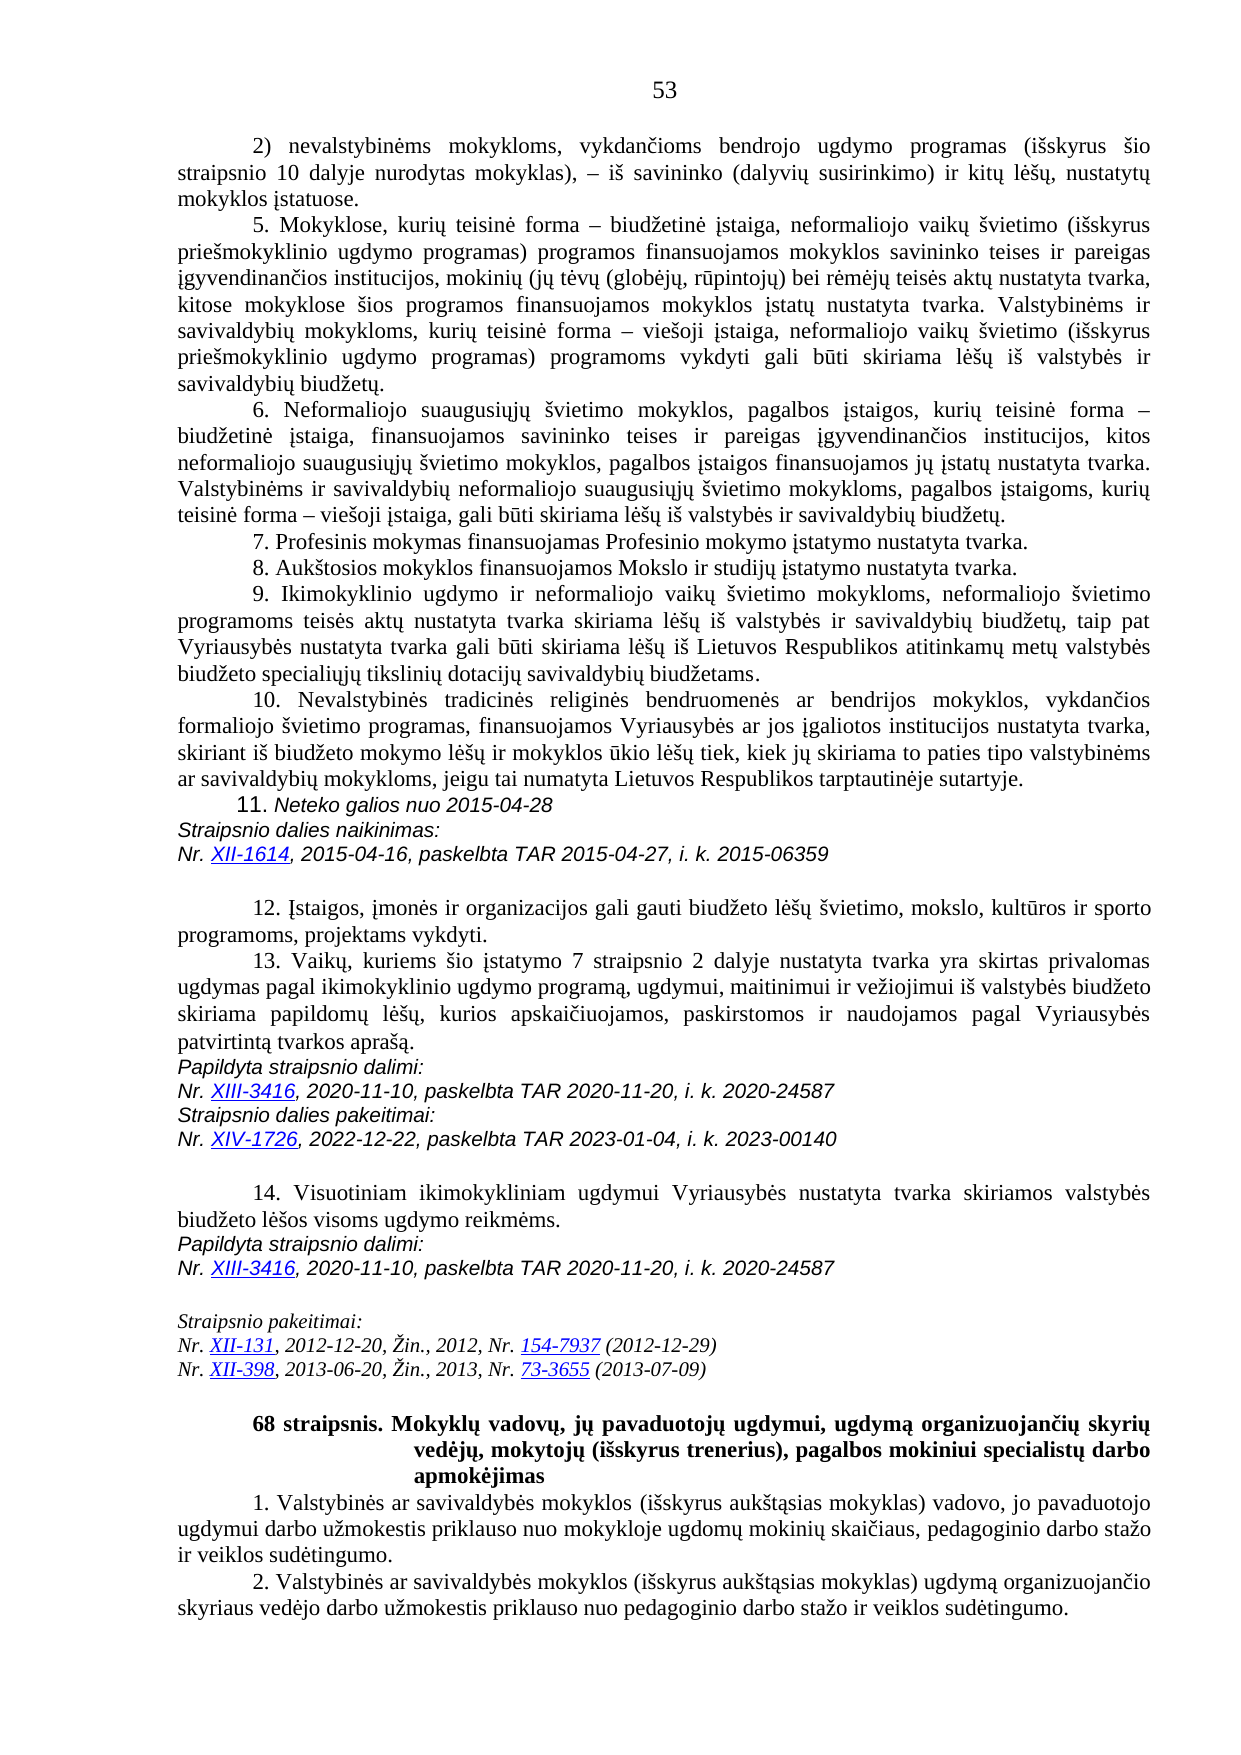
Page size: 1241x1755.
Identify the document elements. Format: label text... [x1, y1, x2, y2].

text 5. Mokyklose, kurių teisinė forma – biudžetinė įstaiga, neformaliojo vaikų švietimo (išskyrus priešmokyklinio ugdymo programas) programos finansuojamos mokyklos savininko teises ir pareigas įgyvendinančios institucijos, mokinių (jų tėvų (globėjų, rūpintojų) bei rėmėjų teisės aktų nustatyta tvarka, kitose mokyklose šios programos finansuojamos mokyklos įstatų nustatyta tvarka. Valstybinėms ir savivaldybių mokykloms, kurių teisinė forma – viešoji įstaiga, neformaliojo vaikų švietimo (išskyrus priešmokyklinio ugdymo programas) programoms vykdyti gali būti skiriama lėšų iš valstybės ir savivaldybių biudžetų. [177, 212, 1152, 396]
text 1. Valstybinės ar savivaldybės mokyklos (išskyrus aukštąsias mokyklas) vadovo, jo pavaduotojo ugdymui darbo užmokestis priklauso nuo mokykloje ugdomų mokinių skaičiaus, pedagoginio darbo stažo ir veiklos sudėtingumo. [177, 1489, 1152, 1568]
text 2. Valstybinės ar savivaldybės mokyklos (išskyrus aukštąsias mokyklas) ugdymą organizuojančio skyriaus vedėjo darbo užmokestis priklauso nuo pedagoginio darbo stažo ir veiklos sudėtingumo. [177, 1568, 1152, 1621]
text Papildyta straipsnio dalimi: [177, 1232, 1152, 1256]
text 68 straipsnis. Mokyklų vadovų, jų pavaduotojų ugdymui, ugdymą organizuojančių skyrių vedėjų, mokytojų (išskyrus trenerius), pagalbos mokiniui specialistų darbo apmokėjimas [252, 1410, 1152, 1489]
text Nr. XIV-1726, 2022-12-22, paskelbta TAR 2023-01-04, i. k. 2023-00140 [177, 1127, 1152, 1151]
text 12. Įstaigos, įmonės ir organizacijos gali gauti biudžeto lėšų švietimo, mokslo, kultūros ir sporto programoms, projektams vykdyti. [177, 894, 1152, 947]
text Nr. XII-131, 2012-12-20, Žin., 2012, Nr. 154-7937 (2012-12-29) [177, 1333, 1152, 1357]
text Straipsnio pakeitimai: [177, 1309, 1152, 1333]
text 6. Neformaliojo suaugusiųjų švietimo mokyklos, pagalbos įstaigos, kurių teisinė forma – biudžetinė įstaiga, finansuojamos savininko teises ir pareigas įgyvendinančios institucijos, kitos neformaliojo suaugusiųjų švietimo mokyklos, pagalbos įstaigos finansuojamos jų įstatų nustatyta tvarka. Valstybinėms ir savivaldybių neformaliojo suaugusiųjų švietimo mokykloms, pagalbos įstaigoms, kurių teisinė forma – viešoji įstaiga, gali būti skiriama lėšų iš valstybės ir savivaldybių biudžetų. [177, 396, 1152, 528]
text 8. Aukštosios mokyklos finansuojamos Mokslo ir studijų įstatymo nustatyta tvarka. [177, 554, 1152, 581]
text 13. Vaikų, kuriems šio įstatymo 7 straipsnio 2 dalyje nustatyta tvarka yra skirtas privalomas ugdymas pagal ikimokyklinio ugdymo programą, ugdymui, maitinimui ir vežiojimui iš valstybės biudžeto skiriama papildomų lėšų, kurios apskaičiuojamos, paskirstomos ir naudojamos pagal Vyriausybės patvirtintą tvarkos aprašą. [177, 947, 1152, 1055]
text 10. Nevalstybinės tradicinės religinės bendruomenės ar bendrijos mokyklos, vykdančios formaliojo švietimo programas, finansuojamos Vyriausybės ar jos įgaliotos institucijos nustatyta tvarka, skiriant iš biudžeto mokymo lėšų ir mokyklos ūkio lėšų tiek, kiek jų skiriama to paties tipo valstybinėms ar savivaldybių mokykloms, jeigu tai numatyta Lietuvos Respublikos tarptautinėje sutartyje. [177, 686, 1152, 791]
text Nr. XII-398, 2013-06-20, Žin., 2013, Nr. 73-3655 (2013-07-09) [177, 1357, 1152, 1381]
text 11. Neteko galios nuo 2015-04-28 [177, 791, 1152, 818]
text 9. Ikimokyklinio ugdymo ir neformaliojo vaikų švietimo mokykloms, neformaliojo švietimo programoms teisės aktų nustatyta tvarka skiriama lėšų iš valstybės ir savivaldybių biudžetų, taip pat Vyriausybės nustatyta tvarka gali būti skiriama lėšų iš Lietuvos Respublikos atitinkamų metų valstybės biudžeto specialiųjų tikslinių dotacijų savivaldybių biudžetams. [177, 581, 1152, 686]
text 2) nevalstybinėms mokykloms, vykdančioms bendrojo ugdymo programas (išskyrus šio straipsnio 10 dalyje nurodytas mokyklas), – iš savininko (dalyvių susirinkimo) ir kitų lėšų, nustatytų mokyklos įstatuose. [177, 132, 1152, 212]
text Papildyta straipsnio dalimi: [177, 1055, 1152, 1079]
text Nr. XII-1614, 2015-04-16, paskelbta TAR 2015-04-27, i. k. 2015-06359 [177, 842, 1152, 866]
text Straipsnio dalies pakeitimai: [177, 1103, 1152, 1127]
text Nr. XIII-3416, 2020-11-10, paskelbta TAR 2020-11-20, i. k. 2020-24587 [177, 1256, 1152, 1280]
text 7. Profesinis mokymas finansuojamas Profesinio mokymo įstatymo nustatyta tvarka. [177, 528, 1152, 554]
text 14. Visuotiniam ikimokykliniam ugdymui Vyriausybės nustatyta tvarka skiriamos valstybės biudžeto lėšos visoms ugdymo reikmėms. [177, 1179, 1152, 1232]
text Straipsnio dalies naikinimas: [177, 818, 1152, 842]
text Nr. XIII-3416, 2020-11-10, paskelbta TAR 2020-11-20, i. k. 2020-24587 [177, 1079, 1152, 1103]
